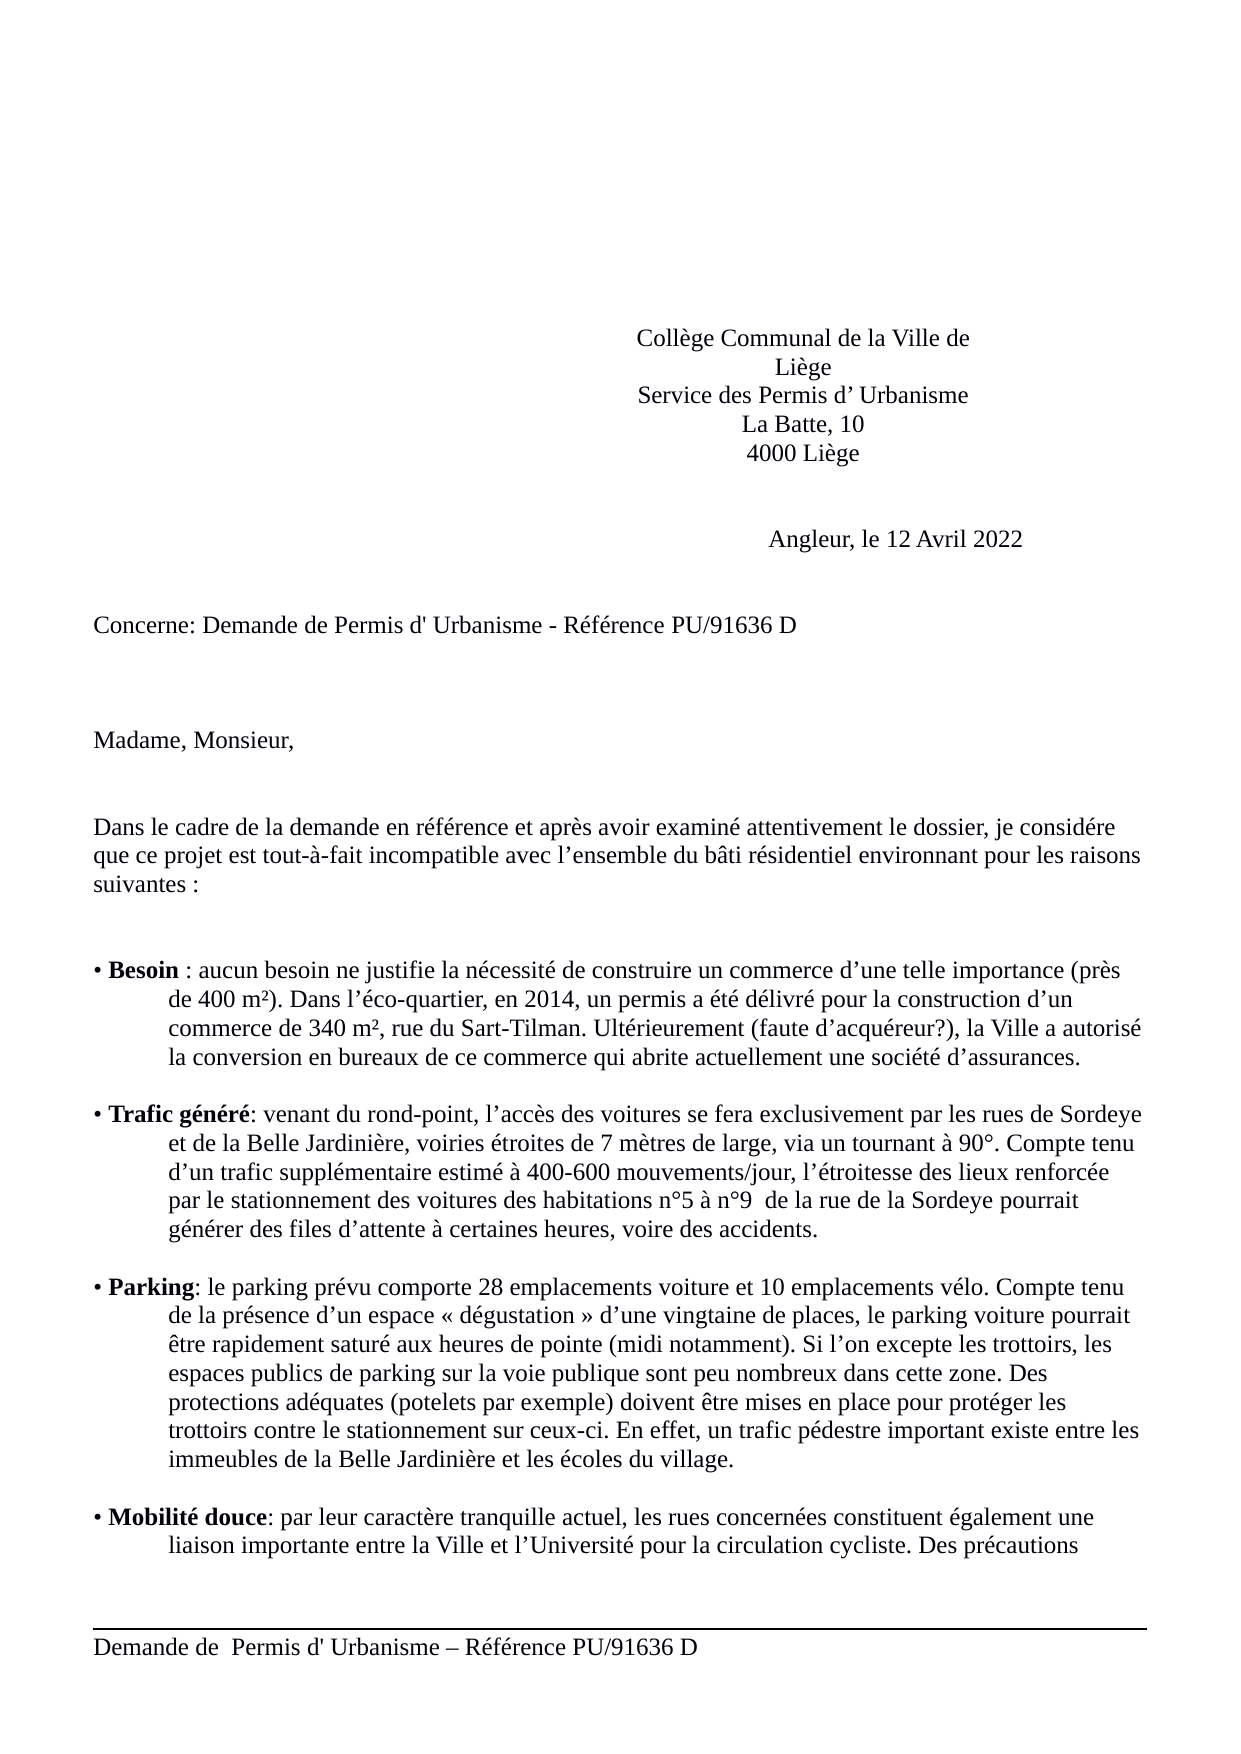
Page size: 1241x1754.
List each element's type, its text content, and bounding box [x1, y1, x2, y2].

text • Parking: le parking prévu comporte 28 emplacements voiture et 10 emplacements vélo. Compte tenu de la présence d’un espace « dégustation » d’une vingtaine de places, le parking voiture pourrait être rapidement saturé aux heures de pointe (midi notamment). Si l’on excepte les trottoirs, les espaces publics de parking sur la voie publique sont peu nombreux dans cette zone. Des protections adéquates (potelets par exemple) doivent être mises en place pour protéger les trottoirs contre le stationnement sur ceux-ci. En effet, un trafic pédestre important existe entre les immeubles de la Belle Jardinière et les écoles du village. [93, 1272, 1147, 1473]
text Collège Communal de la Ville de Liège Service des Permis d’ Urbanisme La Batte, 10 4000 Liège [618, 323, 988, 467]
text Dans le cadre de la demande en référence et après avoir examiné attentivement le dossier, je considére que ce projet est tout-à-fait incompatible avec l’ensemble du bâti résidentiel environnant pour les raisons suivantes : [93, 812, 1147, 898]
text Madame, Monsieur, [93, 726, 1147, 754]
text • Trafic généré: venant du rond-point, l’accès des voitures se fera exclusivement par les rues de Sordeye et de la Belle Jardinière, voiries étroites de 7 mètres de large, via un tournant à 90°. Compte tenu d’un trafic supplémentaire estimé à 400-600 mouvements/jour, l’étroitesse des lieux renforcée par le stationnement des voitures des habitations n°5 à n°9 de la rue de la Sordeye pourrait générer des files d’attente à certaines heures, voire des accidents. [93, 1099, 1147, 1243]
text • Besoin : aucun besoin ne justifie la nécessité de construire un commerce d’une telle importance (près de 400 m²). Dans l’éco-quartier, en 2014, un permis a été délivré pour la construction d’un commerce de 340 m², rue du Sart-Tilman. Ultérieurement (faute d’acquéreur?), la Ville a autorisé la conversion en bureaux de ce commerce qui abrite actuellement une société d’assurances. [93, 956, 1147, 1071]
text • Mobilité douce: par leur caractère tranquille actuel, les rues concernées constituent également une liaison importante entre la Ville et l’Université pour la circulation cycliste. Des précautions [93, 1502, 1147, 1559]
text Angleur, le 12 Avril 2022 [93, 524, 1147, 553]
text Concerne: Demande de Permis d' Urbanisme - Référence PU/91636 D [93, 611, 1147, 639]
